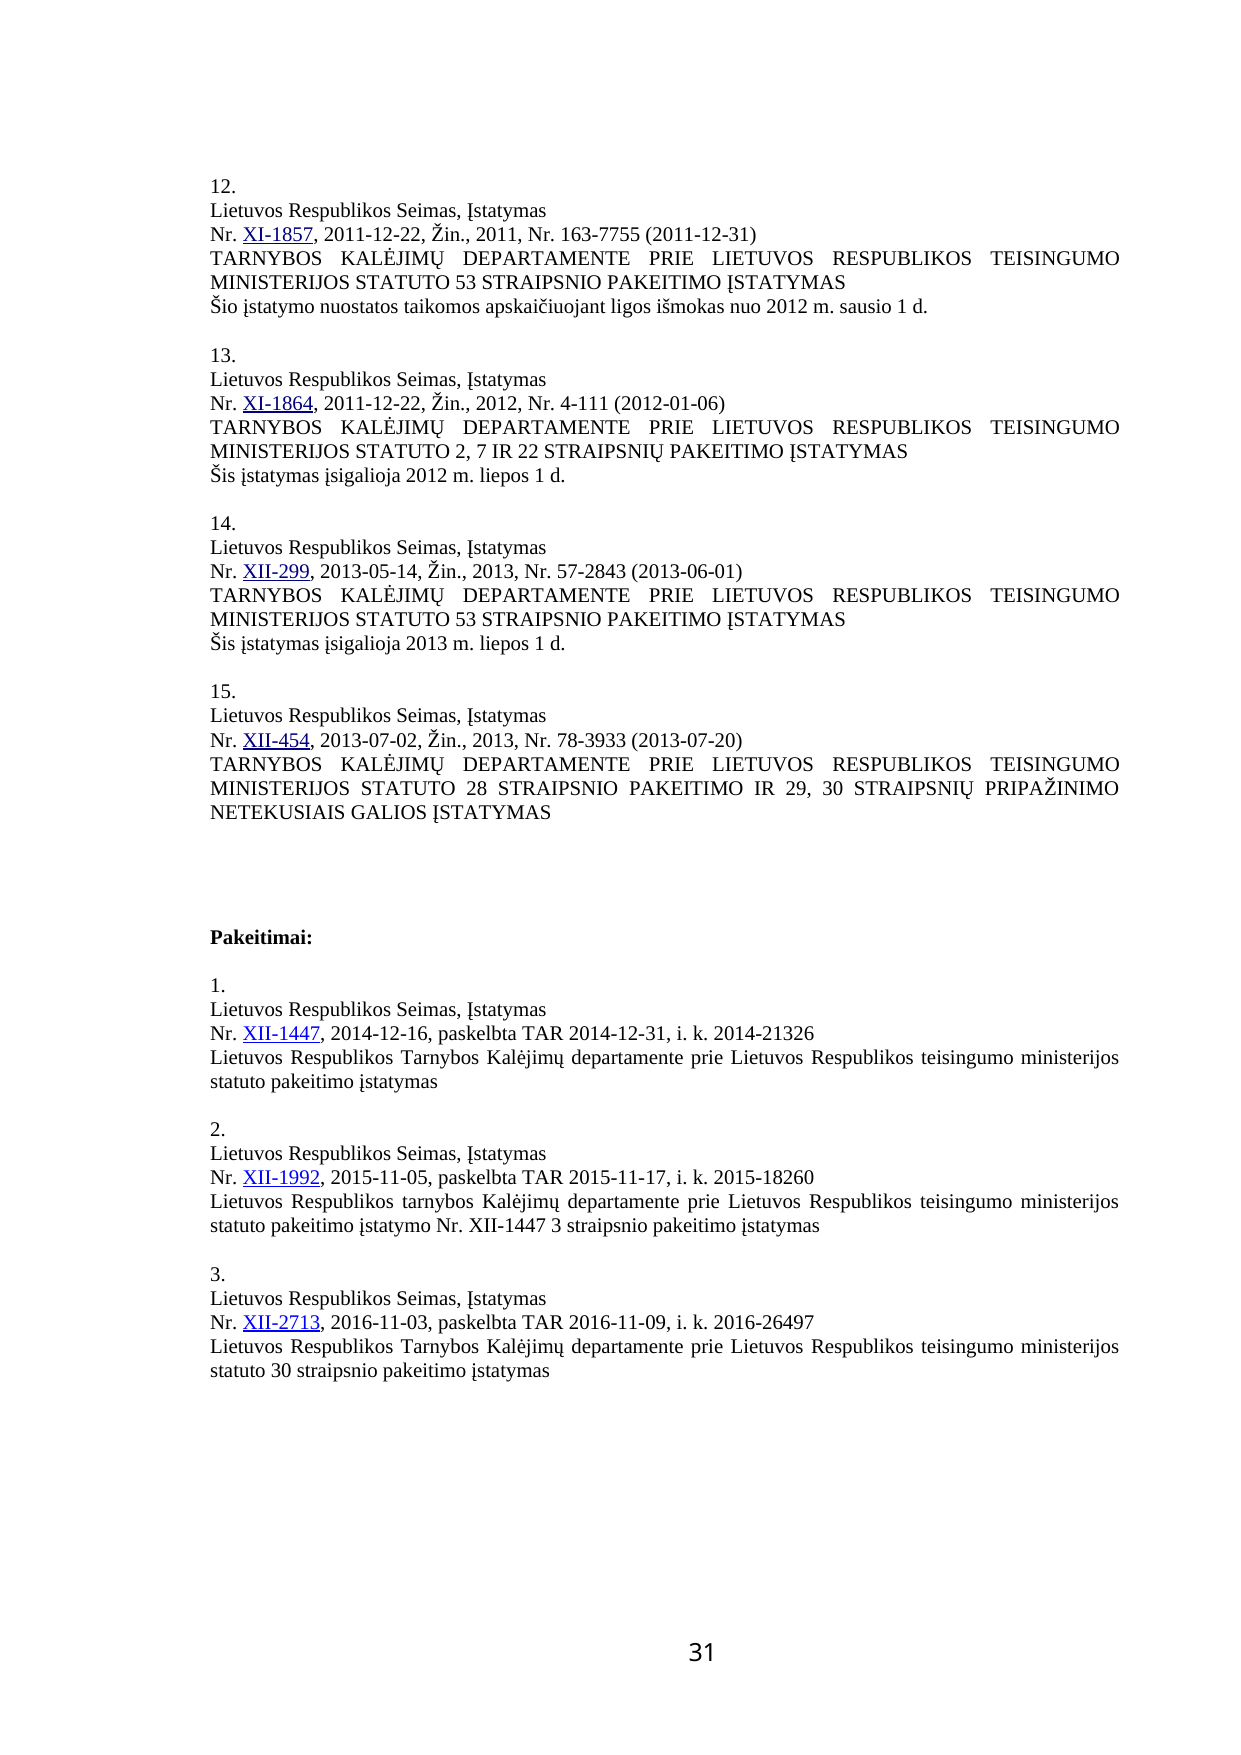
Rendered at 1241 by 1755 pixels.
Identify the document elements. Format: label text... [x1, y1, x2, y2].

text TARNYBOS KALĖJIMŲ DEPARTAMENTE PRIE LIETUVOS RESPUBLIKOS TEISINGUMO MINISTERIJOS STATUTO 2, 7 IR 22 STRAIPSNIŲ PAKEITIMO ĮSTATYMAS [210, 415, 1120, 463]
text Pakeitimai: [210, 925, 1120, 949]
text 2. [210, 1117, 1120, 1141]
text TARNYBOS KALĖJIMŲ DEPARTAMENTE PRIE LIETUVOS RESPUBLIKOS TEISINGUMO MINISTERIJOS STATUTO 53 STRAIPSNIO PAKEITIMO ĮSTATYMAS [210, 583, 1120, 631]
text Lietuvos Respublikos Tarnybos Kalėjimų departamente prie Lietuvos Respublikos teisingumo ministerijos statuto pakeitimo įstatymas [210, 1045, 1120, 1093]
text 1. [210, 973, 1120, 997]
text Nr. XII-1992, 2015-11-05, paskelbta TAR 2015-11-17, i. k. 2015-18260 [210, 1165, 1120, 1189]
text TARNYBOS KALĖJIMŲ DEPARTAMENTE PRIE LIETUVOS RESPUBLIKOS TEISINGUMO MINISTERIJOS STATUTO 28 STRAIPSNIO PAKEITIMO IR 29, 30 STRAIPSNIŲ PRIPAŽINIMO NETEKUSIAIS GALIOS ĮSTATYMAS [210, 752, 1120, 824]
text Nr. XII-299, 2013-05-14, Žin., 2013, Nr. 57-2843 (2013-06-01) [210, 559, 1120, 583]
text Šio įstatymo nuostatos taikomos apskaičiuojant ligos išmokas nuo 2012 m. sausio 1 d. [210, 294, 1120, 318]
text Nr. XII-1447, 2014-12-16, paskelbta TAR 2014-12-31, i. k. 2014-21326 [210, 1021, 1120, 1045]
text 14. [210, 511, 1120, 535]
text Lietuvos Respublikos Seimas, Įstatymas [210, 198, 1120, 222]
text Šis įstatymas įsigalioja 2012 m. liepos 1 d. [210, 463, 1120, 487]
text 12. [210, 174, 1120, 198]
text Lietuvos Respublikos Seimas, Įstatymas [210, 367, 1120, 391]
text Lietuvos Respublikos Seimas, Įstatymas [210, 1286, 1120, 1310]
text 3. [210, 1262, 1120, 1286]
text Lietuvos Respublikos Seimas, Įstatymas [210, 1141, 1120, 1165]
text Nr. XI-1864, 2011-12-22, Žin., 2012, Nr. 4-111 (2012-01-06) [210, 391, 1120, 415]
text Lietuvos Respublikos tarnybos Kalėjimų departamente prie Lietuvos Respublikos teisingumo ministerijos statuto pakeitimo įstatymo Nr. XII-1447 3 straipsnio pakeitimo įstatymas [210, 1189, 1120, 1237]
text Lietuvos Respublikos Seimas, Įstatymas [210, 997, 1120, 1021]
text Lietuvos Respublikos Seimas, Įstatymas [210, 703, 1120, 727]
text Nr. XII-2713, 2016-11-03, paskelbta TAR 2016-11-09, i. k. 2016-26497 [210, 1310, 1120, 1334]
text 13. [210, 342, 1120, 367]
text TARNYBOS KALĖJIMŲ DEPARTAMENTE PRIE LIETUVOS RESPUBLIKOS TEISINGUMO MINISTERIJOS STATUTO 53 STRAIPSNIO PAKEITIMO ĮSTATYMAS [210, 246, 1120, 294]
text 15. [210, 679, 1120, 703]
text Lietuvos Respublikos Seimas, Įstatymas [210, 535, 1120, 559]
text Nr. XI-1857, 2011-12-22, Žin., 2011, Nr. 163-7755 (2011-12-31) [210, 222, 1120, 246]
text Šis įstatymas įsigalioja 2013 m. liepos 1 d. [210, 631, 1120, 655]
text Lietuvos Respublikos Tarnybos Kalėjimų departamente prie Lietuvos Respublikos teisingumo ministerijos statuto 30 straipsnio pakeitimo įstatymas [210, 1334, 1120, 1382]
text Nr. XII-454, 2013-07-02, Žin., 2013, Nr. 78-3933 (2013-07-20) [210, 727, 1120, 752]
